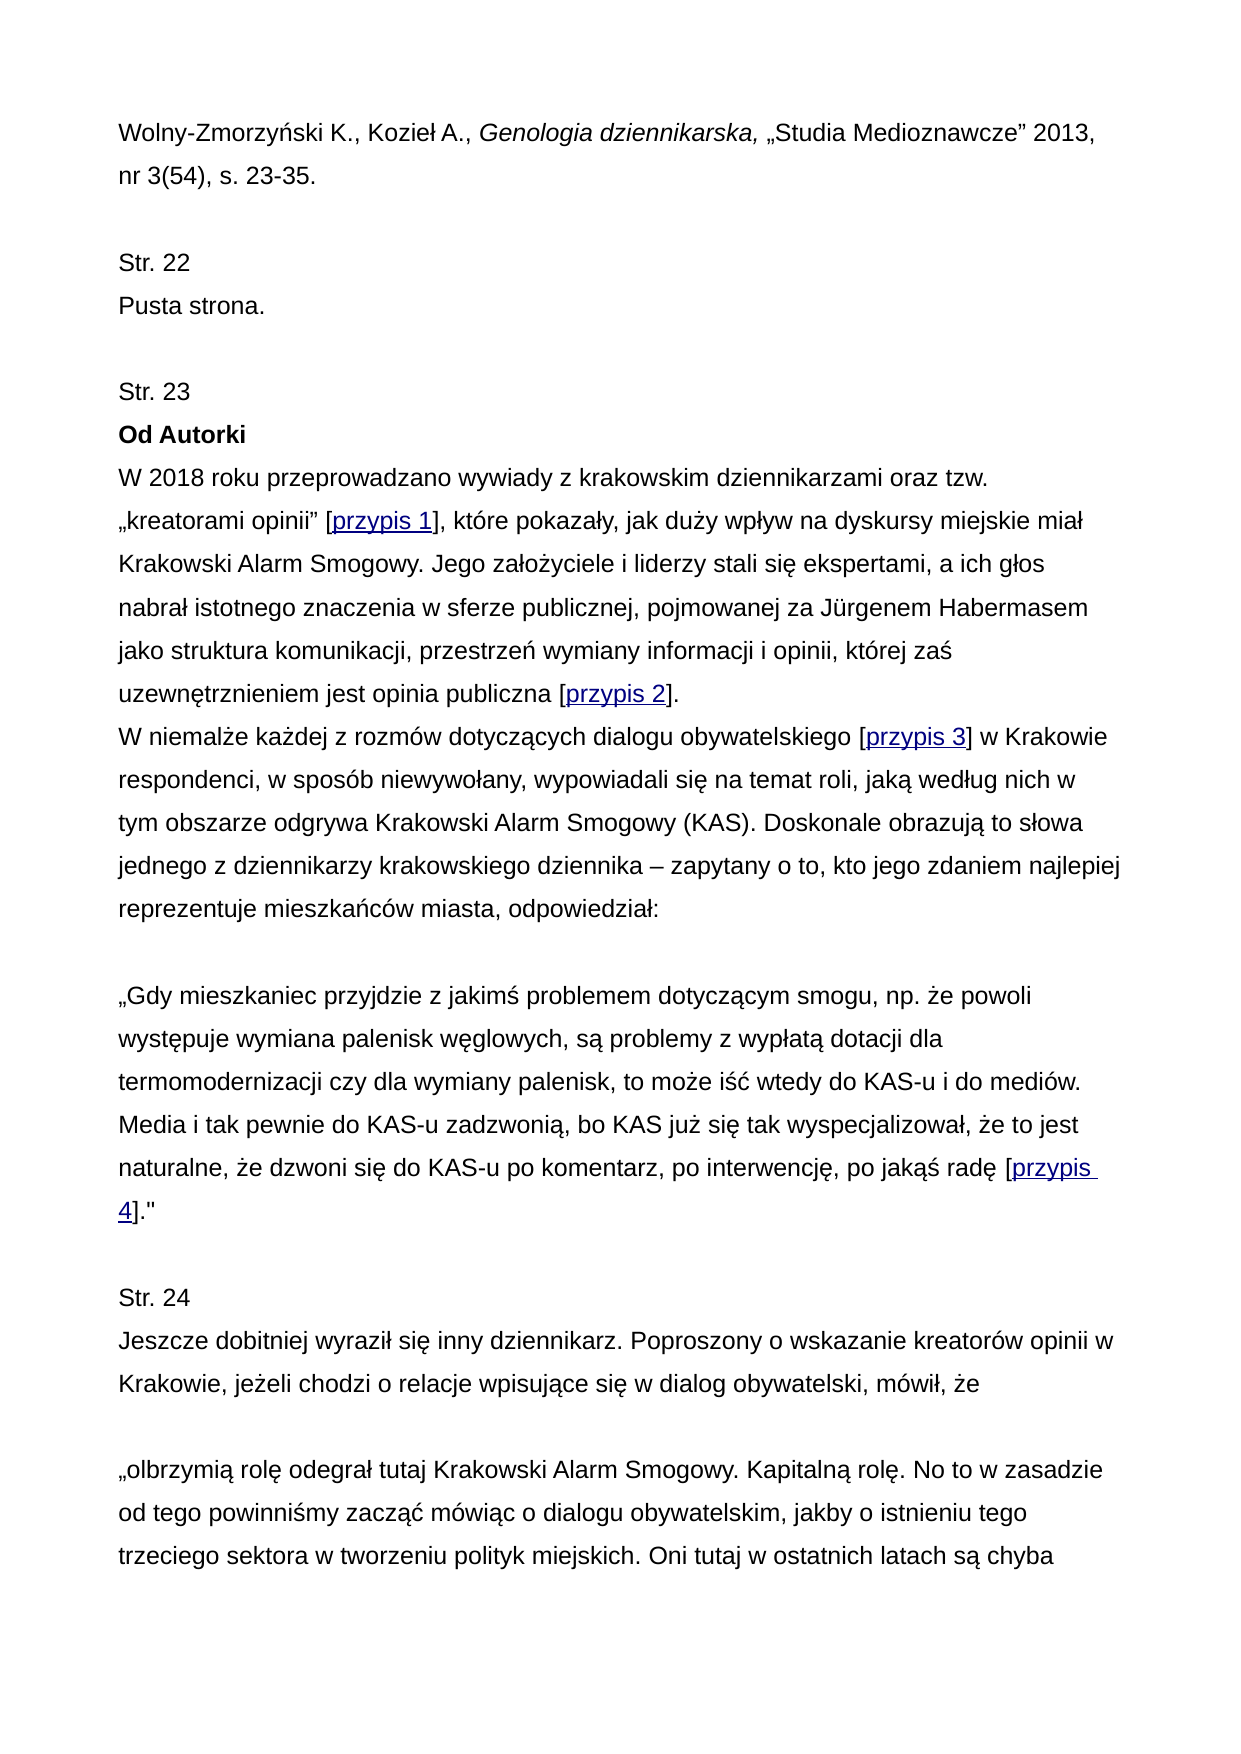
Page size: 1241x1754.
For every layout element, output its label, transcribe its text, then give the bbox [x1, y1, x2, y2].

text Pusta strona. [118, 291, 1122, 319]
subtitle Od Autorki [118, 420, 1122, 449]
text W niemalże każdej z rozmów dotyczących dialogu obywatelskiego [przypis 3] w Krakowie respondenci, w sposób niewywołany, wypowiadali się na temat roli, jaką według nich w tym obszarze odgrywa Krakowski Alarm Smogowy (KAS). Doskonale obrazują to słowa jednego z dziennikarzy krakowskiego dziennika – zapytany o to, kto jego zdaniem najlepiej reprezentuje mieszkańców miasta, odpowiedział: [118, 722, 1122, 923]
text Str. 22 [118, 247, 1122, 276]
text Wolny-Zmorzyński K., Kozieł A., Genologia dziennikarska, „Studia Medioznawcze” 2013, nr 3(54), s. 23-35. [118, 118, 1122, 190]
text „olbrzymią rolę odegrał tutaj Krakowski Alarm Smogowy. Kapitalną rolę. No to w zasadzie od tego powinniśmy zacząć mówiąc o dialogu obywatelskim, jakby o istnieniu tego trzeciego sektora w tworzeniu polityk miejskich. Oni tutaj w ostatnich latach są chyba [118, 1455, 1122, 1570]
text Jeszcze dobitniej wyraził się inny dziennikarz. Poproszony o wskazanie kreatorów opinii w Krakowie, jeżeli chodzi o relacje wpisujące się w dialog obywatelski, mówił, że [118, 1326, 1122, 1397]
text Str. 24 [118, 1282, 1122, 1311]
text W 2018 roku przeprowadzano wywiady z krakowskim dziennikarzami oraz tzw. „kreatorami opinii” [przypis 1], które pokazały, jak duży wpływ na dyskursy miejskie miał Krakowski Alarm Smogowy. Jego założyciele i liderzy stali się ekspertami, a ich głos nabrał istotnego znaczenia w sferze publicznej, pojmowanej za Jürgenem Habermasem jako struktura komunikacji, przestrzeń wymiany informacji i opinii, której zaś uzewnętrznieniem jest opinia publiczna [przypis 2]. [118, 463, 1122, 707]
text Str. 23 [118, 377, 1122, 406]
text „Gdy mieszkaniec przyjdzie z jakimś problemem dotyczącym smogu, np. że powoli występuje wymiana palenisk węglowych, są problemy z wypłatą dotacji dla termomodernizacji czy dla wymiany palenisk, to może iść wtedy do KAS-u i do mediów. Media i tak pewnie do KAS-u zadzwonią, bo KAS już się tak wyspecjalizował, że to jest naturalne, że dzwoni się do KAS-u po komentarz, po interwencję, po jakąś radę [przypis 4]." [118, 981, 1122, 1225]
